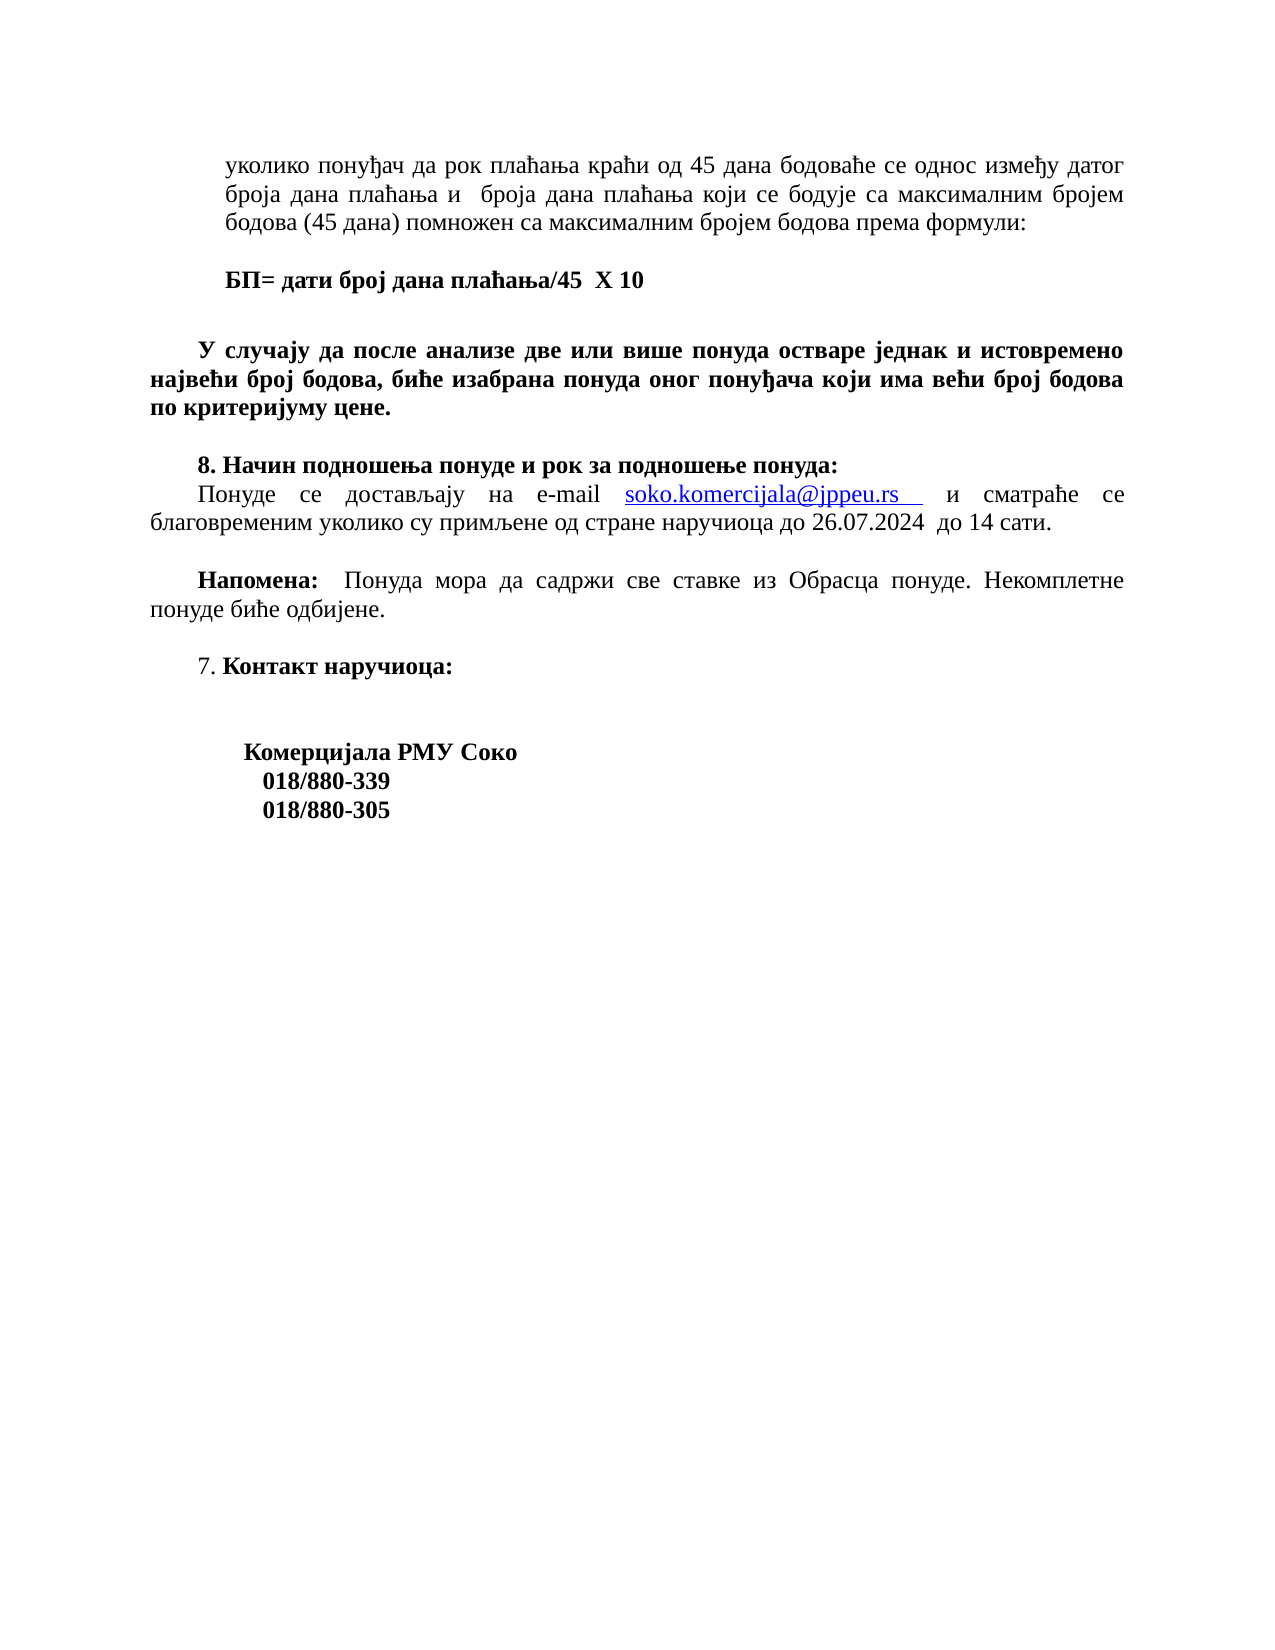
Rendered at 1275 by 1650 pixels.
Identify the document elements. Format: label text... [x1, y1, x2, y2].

text У случају да после анализе две или више понуда остваре једнак и истовремено највећи број бодова, биће изабрана понуда оног понуђача који има већи број бодова по критеријуму цене. [150, 335, 1125, 421]
text Комерцијала РМУ Соко [225, 737, 1125, 766]
text БП= дати број дана плаћања/45 X 10 [225, 265, 1125, 294]
text 8. Начин подношења понуде и рок за подношење понуда: [150, 450, 1125, 479]
text 018/880-305 [225, 795, 1125, 824]
text Напомена: Понуда мора да садржи све ставке из Обрасца понуде. Некомплетне понуде биће одбијене. [150, 565, 1125, 622]
text Понуде се достављају на e-mail soko.komercijala@jppeu.rs и сматрaће се благовременим уколико су примљене од стране наручиоца до 26.07.2024 до 14 сати. [150, 479, 1125, 536]
list Контакт наручиоца: [150, 651, 1125, 680]
text 018/880-339 [225, 766, 1125, 795]
text уколико понуђач да рок плаћања краћи од 45 дана бодоваће се однос између датог броја дана плаћања и броја дана плаћања који се бодује са максималним бројем бодова (45 дана) помножен са максималним бројем бодова према формули: [225, 150, 1125, 236]
